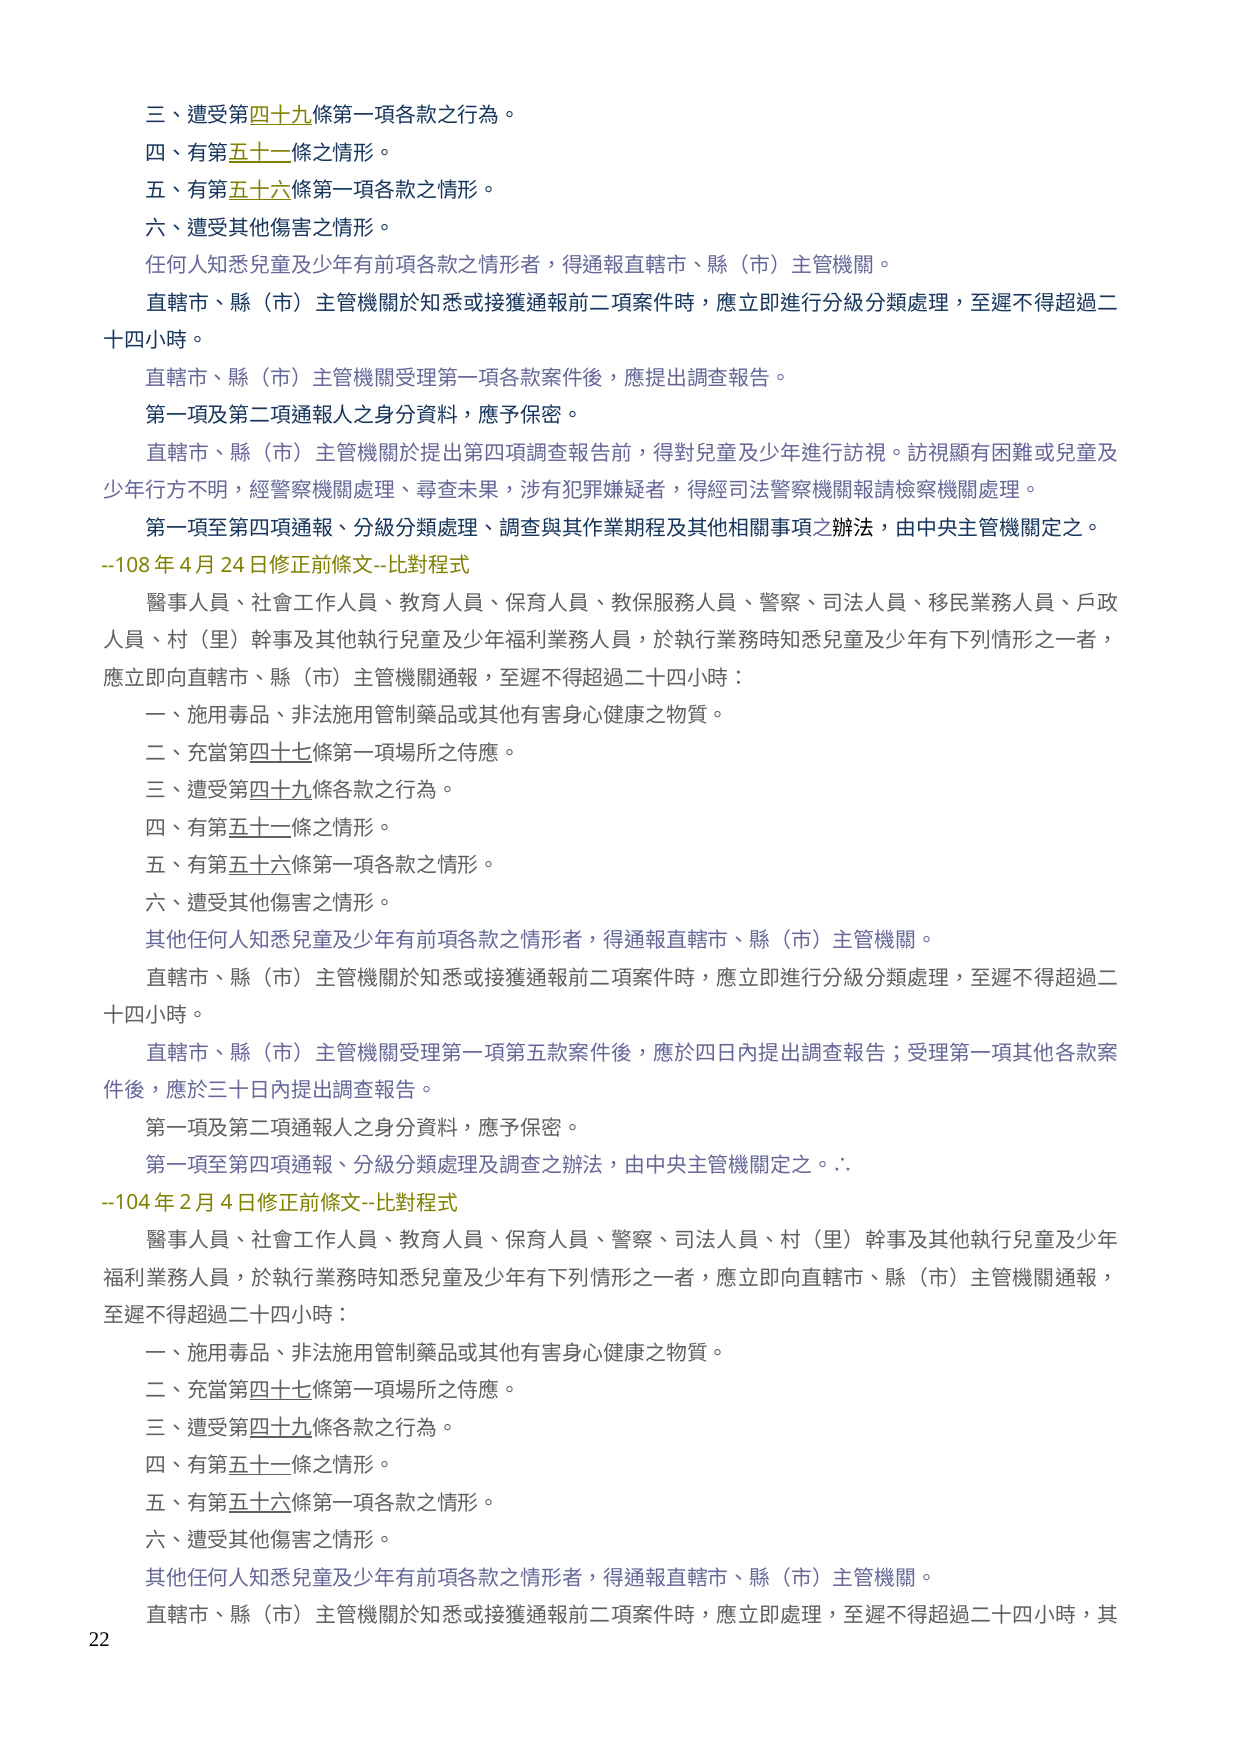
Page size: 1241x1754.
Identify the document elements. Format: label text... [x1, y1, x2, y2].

text 三、遭受第四十九條各款之行為。 [103, 1401, 1122, 1439]
text 其他任何人知悉兒童及少年有前項各款之情形者，得通報直轄市、縣（市）主管機關。 [103, 914, 1122, 951]
text 直轄市、縣（市）主管機關受理第一項各款案件後，應提出調查報告。 [103, 351, 1122, 389]
text 五、有第五十六條第一項各款之情形。 [103, 164, 1122, 201]
text 三、遭受第四十九條各款之行為。 [103, 764, 1122, 801]
text 一、施用毒品、非法施用管制藥品或其他有害身心健康之物質。 [103, 1326, 1122, 1364]
text 直轄市、縣（市）主管機關於知悉或接獲通報前二項案件時，應立即處理，至遲不得超過二十四小時，其 [103, 1589, 1122, 1626]
text 六、遭受其他傷害之情形。 [103, 201, 1122, 239]
text 第一項至第四項通報、分級分類處理、調查與其作業期程及其他相關事項之辦法，由中央主管機關定之。 [103, 501, 1122, 539]
text 第一項至第四項通報、分級分類處理及調查之辦法，由中央主管機關定之。∴ [103, 1139, 1122, 1176]
text 四、有第五十一條之情形。 [103, 1439, 1122, 1476]
subtitle --108年4月24日修正前條文--比對程式 [101, 539, 1122, 576]
text 二、充當第四十七條第一項場所之侍應。 [103, 726, 1122, 764]
text 六、遭受其他傷害之情形。 [103, 1514, 1122, 1551]
text 直轄市、縣（市）主管機關於知悉或接獲通報前二項案件時，應立即進行分級分類處理，至遲不得超過二十四小時。 [103, 951, 1122, 1026]
text 四、有第五十一條之情形。 [103, 126, 1122, 164]
text 任何人知悉兒童及少年有前項各款之情形者，得通報直轄市、縣（市）主管機關。 [103, 239, 1122, 276]
text 其他任何人知悉兒童及少年有前項各款之情形者，得通報直轄市、縣（市）主管機關。 [103, 1551, 1122, 1589]
text 四、有第五十一條之情形。 [103, 801, 1122, 839]
text 直轄市、縣（市）主管機關於提出第四項調查報告前，得對兒童及少年進行訪視。訪視顯有困難或兒童及少年行方不明，經警察機關處理、尋查未果，涉有犯罪嫌疑者，得經司法警察機關報請檢察機關處理。 [103, 426, 1122, 501]
text 三、遭受第四十九條第一項各款之行為。 [103, 89, 1122, 126]
subtitle --104年2月4日修正前條文--比對程式 [101, 1176, 1122, 1214]
text 醫事人員、社會工作人員、教育人員、保育人員、教保服務人員、警察、司法人員、移民業務人員、戶政人員、村（里）幹事及其他執行兒童及少年福利業務人員，於執行業務時知悉兒童及少年有下列情形之一者，應立即向直轄市、縣（市）主管機關通報，至遲不得超過二十四小時： [103, 576, 1122, 689]
text 一、施用毒品、非法施用管制藥品或其他有害身心健康之物質。 [103, 689, 1122, 726]
text 五、有第五十六條第一項各款之情形。 [103, 839, 1122, 876]
text 六、遭受其他傷害之情形。 [103, 876, 1122, 914]
text 醫事人員、社會工作人員、教育人員、保育人員、警察、司法人員、村（里）幹事及其他執行兒童及少年福利業務人員，於執行業務時知悉兒童及少年有下列情形之一者，應立即向直轄市、縣（市）主管機關通報，至遲不得超過二十四小時： [103, 1214, 1122, 1326]
text 直轄市、縣（市）主管機關受理第一項第五款案件後，應於四日內提出調查報告；受理第一項其他各款案件後，應於三十日內提出調查報告。 [103, 1026, 1122, 1101]
text 第一項及第二項通報人之身分資料，應予保密。 [103, 389, 1122, 426]
text 直轄市、縣（市）主管機關於知悉或接獲通報前二項案件時，應立即進行分級分類處理，至遲不得超過二十四小時。 [103, 276, 1122, 351]
text 五、有第五十六條第一項各款之情形。 [103, 1476, 1122, 1514]
text 二、充當第四十七條第一項場所之侍應。 [103, 1364, 1122, 1401]
text 第一項及第二項通報人之身分資料，應予保密。 [103, 1101, 1122, 1139]
